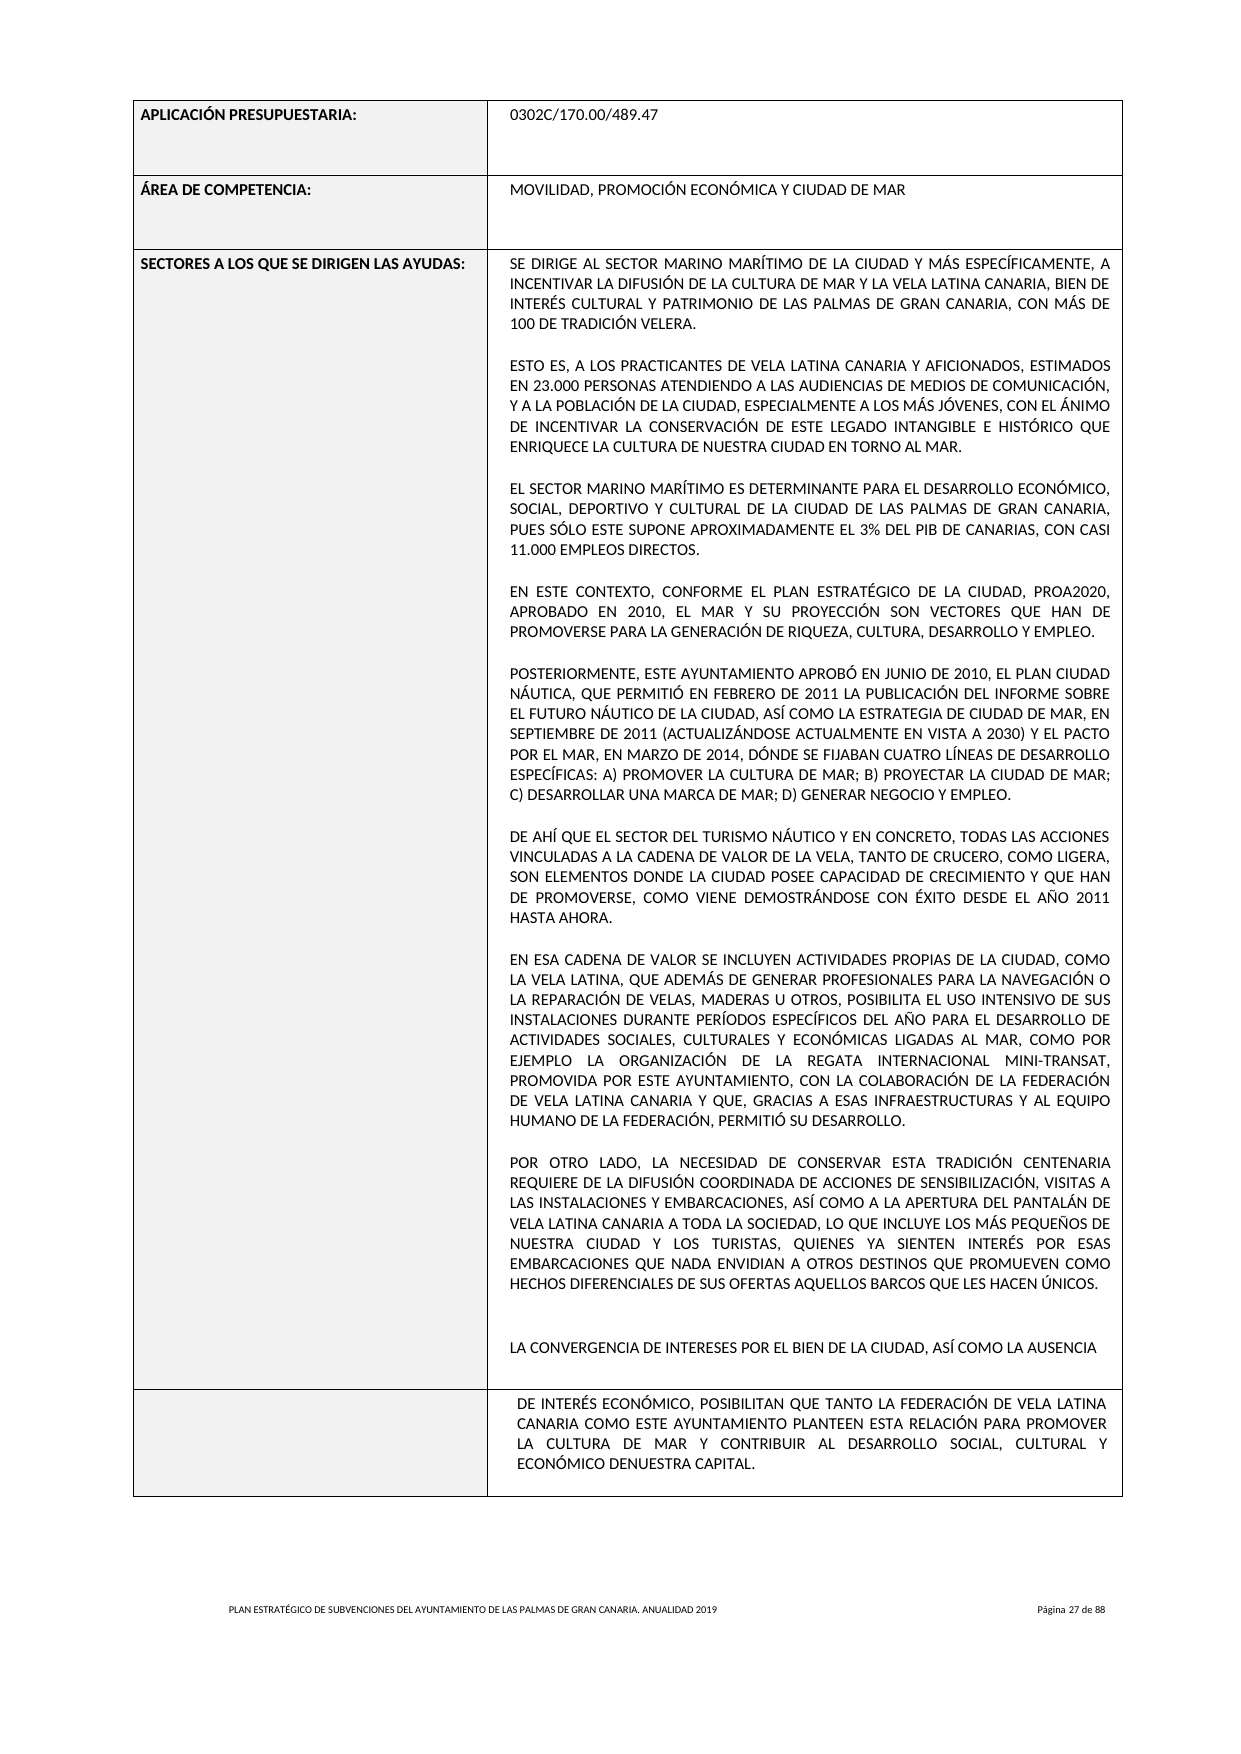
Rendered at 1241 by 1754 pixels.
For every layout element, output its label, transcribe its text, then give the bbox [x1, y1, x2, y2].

table_cell ÁREA DE COMPETENCIA: [134, 176, 487, 249]
table_cell 0302C/170.00/489.47 [488, 101, 1122, 174]
table_cell MOVILIDAD, PROMOCIÓN ECONÓMICA Y CIUDAD DE MAR [488, 176, 1122, 249]
table_cell DE INTERÉS ECONÓMICO, POSIBILITAN QUE TANTO LA FEDERACIÓN DE VELA LATINA CANARIA COMO ESTE AYUNTAMIENTO PLANTEEN ESTA RELACIÓN PARA PROMOVER LA CULTURA DE MAR Y CONTRIBUIR AL DESARROLLO SOCIAL, CULTURAL Y ECONÓMICO DENUESTRA CAPITAL. [488, 1390, 1122, 1496]
table_cell SE DIRIGE AL SECTOR MARINO MARÍTIMO DE LA CIUDAD Y MÁS ESPECÍFICAMENTE, A INCENTIVAR LA DIFUSIÓN DE LA CULTURA DE MAR Y LA VELA LATINA CANARIA, BIEN DE INTERÉS CULTURAL Y PATRIMONIO DE LAS PALMAS DE GRAN CANARIA, CON MÁS DE 100 DE TRADICIÓN VELERA. ESTO ES, A LOS PRACTICANTES DE VELA LATINA CANARIA Y AFICIONADOS, ESTIMADOS EN 23.000 PERSONAS ATENDIENDO A LAS AUDIENCIAS DE MEDIOS DE COMUNICACIÓN, Y A LA POBLACIÓN DE LA CIUDAD, ESPECIALMENTE A LOS MÁS JÓVENES, CON EL ÁNIMO DE INCENTIVAR LA CONSERVACIÓN DE ESTE LEGADO INTANGIBLE E HISTÓRICO QUE ENRIQUECE LA CULTURA DE NUESTRA CIUDAD EN TORNO AL MAR. EL SECTOR MARINO MARÍTIMO ES DETERMINANTE PARA EL DESARROLLO ECONÓMICO, SOCIAL, DEPORTIVO Y CULTURAL DE LA CIUDAD DE LAS PALMAS DE GRAN CANARIA, PUES SÓLO ESTE SUPONE APROXIMADAMENTE EL 3% DEL PIB DE CANARIAS, CON CASI 11.000 EMPLEOS DIRECTOS. EN ESTE CONTEXTO, CONFORME EL PLAN ESTRATÉGICO DE LA CIUDAD, PROA2020, APROBADO EN 2010, EL MAR Y SU PROYECCIÓN SON VECTORES QUE HAN DE PROMOVERSE PARA LA GENERACIÓN DE RIQUEZA, CULTURA, DESARROLLO Y EMPLEO. POSTERIORMENTE, ESTE AYUNTAMIENTO APROBÓ EN JUNIO DE 2010, EL PLAN CIUDAD NÁUTICA, QUE PERMITIÓ EN FEBRERO DE 2011 LA PUBLICACIÓN DEL INFORME SOBRE EL FUTURO NÁUTICO DE LA CIUDAD, ASÍ COMO LA ESTRATEGIA DE CIUDAD DE MAR, EN SEPTIEMBRE DE 2011 (ACTUALIZÁNDOSE ACTUALMENTE EN VISTA A 2030) Y EL PACTO POR EL MAR, EN MARZO DE 2014, DÓNDE SE FIJABAN CUATRO LÍNEAS DE DESARROLLO ESPECÍFICAS: A) PROMOVER LA CULTURA DE MAR; B) PROYECTAR LA CIUDAD DE MAR; C) DESARROLLAR UNA MARCA DE MAR; D) GENERAR NEGOCIO Y EMPLEO. DE AHÍ QUE EL SECTOR DEL TURISMO NÁUTICO Y EN CONCRETO, TODAS LAS ACCIONES VINCULADAS A LA CADENA DE VALOR DE LA VELA, TANTO DE CRUCERO, COMO LIGERA, SON ELEMENTOS DONDE LA CIUDAD POSEE CAPACIDAD DE CRECIMIENTO Y QUE HAN DE PROMOVERSE, COMO VIENE DEMOSTRÁNDOSE CON ÉXITO DESDE EL AÑO 2011 HASTA AHORA. EN ESA CADENA DE VALOR SE INCLUYEN ACTIVIDADES PROPIAS DE LA CIUDAD, COMO LA VELA LATINA, QUE ADEMÁS DE GENERAR PROFESIONALES PARA LA NAVEGACIÓN O LA REPARACIÓN DE VELAS, MADERAS U OTROS, POSIBILITA EL USO INTENSIVO DE SUS INSTALACIONES DURANTE PERÍODOS ESPECÍFICOS DEL AÑO PARA EL DESARROLLO DE ACTIVIDADES SOCIALES, CULTURALES Y ECONÓMICAS LIGADAS AL MAR, COMO POR EJEMPLO LA ORGANIZACIÓN DE LA REGATA INTERNACIONAL MINI-TRANSAT, PROMOVIDA POR ESTE AYUNTAMIENTO, CON LA COLABORACIÓN DE LA FEDERACIÓN DE VELA LATINA CANARIA Y QUE, GRACIAS A ESAS INFRAESTRUCTURAS Y AL EQUIPO HUMANO DE LA FEDERACIÓN, PERMITIÓ SU DESARROLLO. POR OTRO LADO, LA NECESIDAD DE CONSERVAR ESTA TRADICIÓN CENTENARIA REQUIERE DE LA DIFUSIÓN COORDINADA DE ACCIONES DE SENSIBILIZACIÓN, VISITAS A LAS INSTALACIONES Y EMBARCACIONES, ASÍ COMO A LA APERTURA DEL PANTALÁN DE VELA LATINA CANARIA A TODA LA SOCIEDAD, LO QUE INCLUYE LOS MÁS PEQUEÑOS DE NUESTRA CIUDAD Y LOS TURISTAS, QUIENES YA SIENTEN INTERÉS POR ESAS EMBARCACIONES QUE NADA ENVIDIAN A OTROS DESTINOS QUE PROMUEVEN COMO HECHOS DIFERENCIALES DE SUS OFERTAS AQUELLOS BARCOS QUE LES HACEN ÚNICOS. LA CONVERGENCIA DE INTERESES POR EL BIEN DE LA CIUDAD, ASÍ COMO LA AUSENCIA [488, 250, 1122, 1389]
table_cell APLICACIÓN PRESUPUESTARIA: [134, 101, 487, 174]
table_cell SECTORES A LOS QUE SE DIRIGEN LAS AYUDAS: [134, 250, 487, 1389]
table_cell [134, 1390, 487, 1496]
